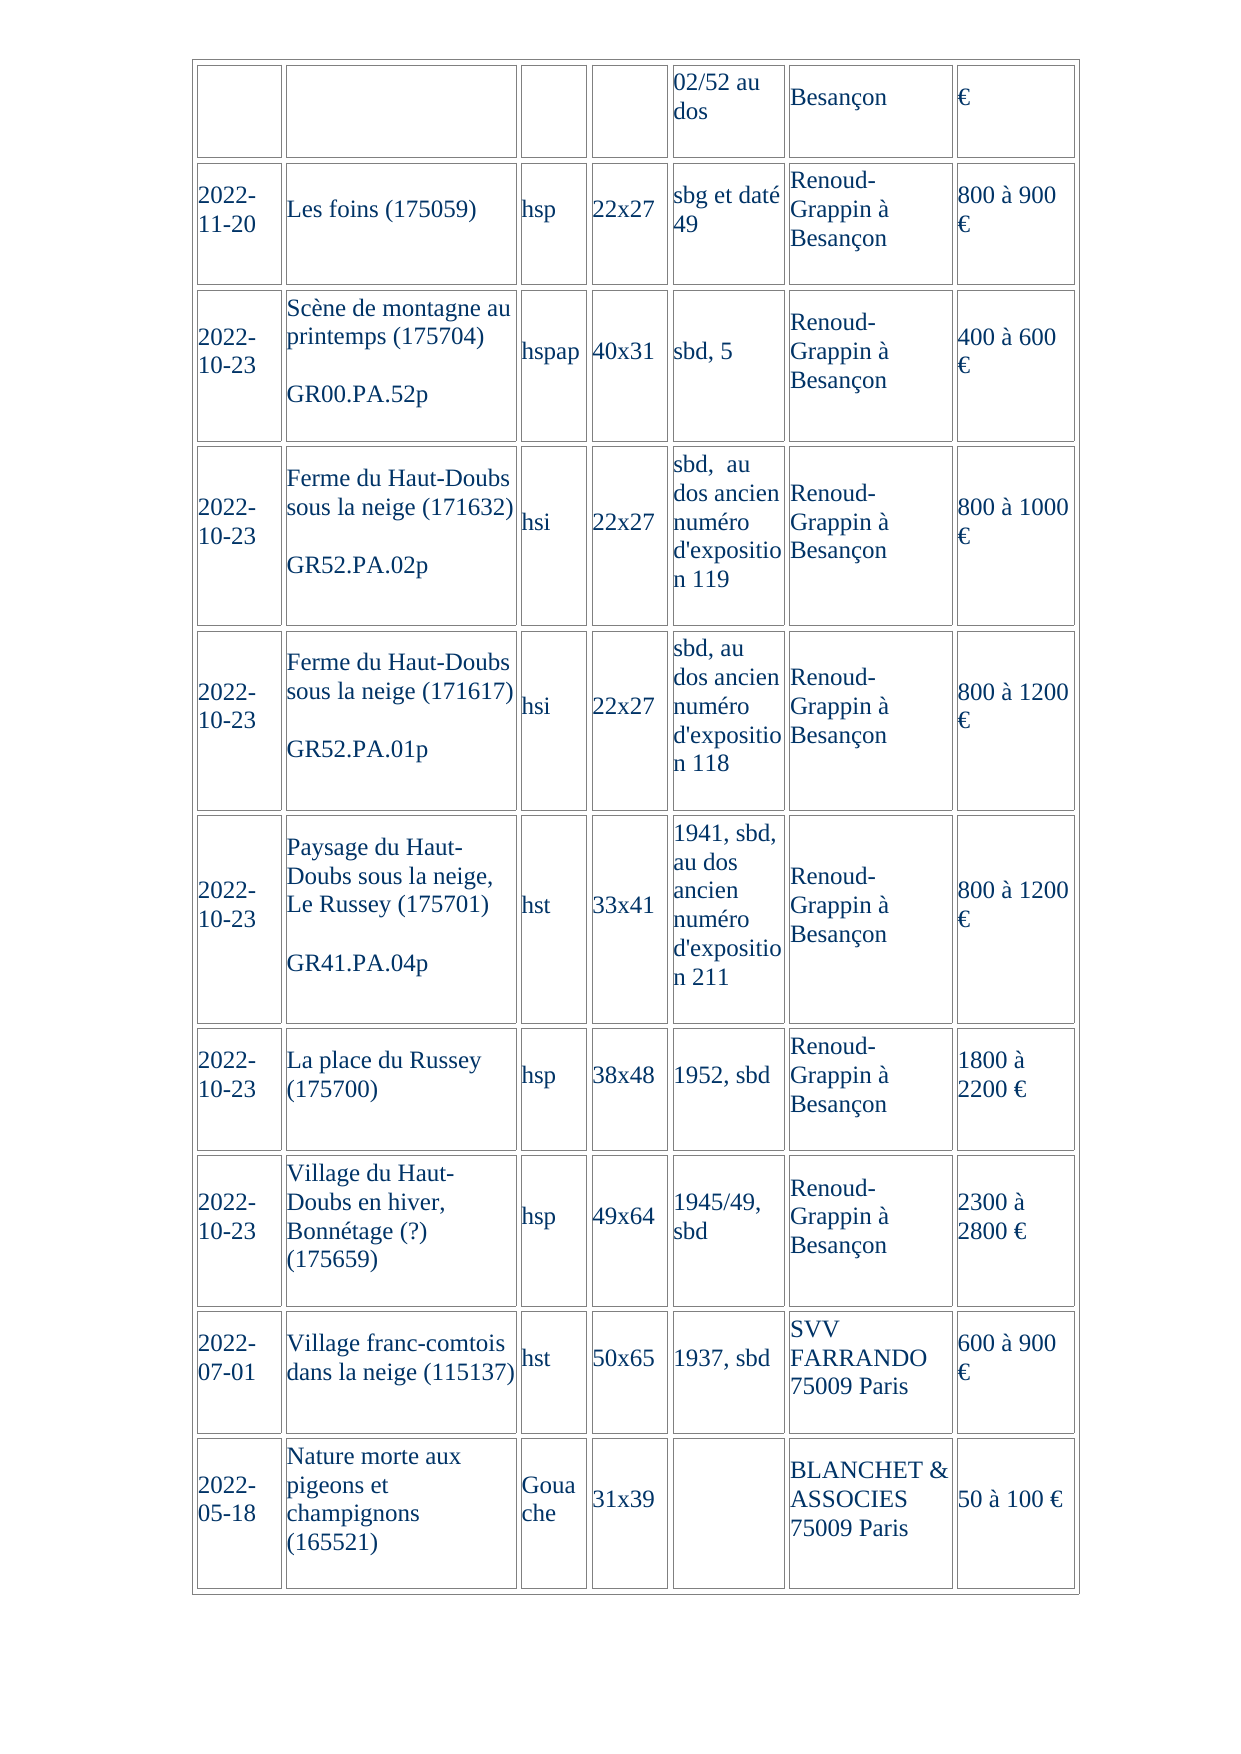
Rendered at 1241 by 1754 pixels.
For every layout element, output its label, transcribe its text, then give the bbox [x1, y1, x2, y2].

table_cell 1945/49, sbd [670, 1150, 787, 1306]
table_cell Paysage du Haut-Doubs sous la neige, Le Russey (175701) GR41.PA.04p [284, 810, 518, 1023]
table_cell 2022-11-20 [195, 157, 283, 284]
table_cell Village franc-comtois dans la neige (115137) [284, 1306, 518, 1433]
table_cell Scène de montagne au printemps (175704) GR00.PA.52p [284, 284, 518, 441]
table_cell 22x27 [589, 625, 670, 810]
table_cell 2022-10-23 [195, 1150, 283, 1306]
table_cell 40x31 [589, 284, 670, 441]
table_cell Renoud-Grappin à Besançon [787, 284, 954, 441]
table_cell [195, 60, 283, 157]
table_cell [519, 60, 589, 157]
table_cell 49x64 [589, 1150, 670, 1306]
table_cell 38x48 [589, 1023, 670, 1150]
table_cell Nature morte aux pigeons et champignons (165521) [284, 1433, 518, 1588]
table_cell [670, 1433, 787, 1588]
table_cell 1952, sbd [670, 1023, 787, 1150]
table_cell 2300 à 2800 € [955, 1150, 1076, 1306]
table_cell sbd, au dos ancien numéro d'exposition 118 [670, 625, 787, 810]
table_cell Ferme du Haut-Doubs sous la neige (171632) GR52.PA.02p [284, 441, 518, 625]
table_cell 2022-10-23 [195, 625, 283, 810]
table_cell hsp [519, 157, 589, 284]
table_cell 800 à 900 € [955, 157, 1076, 284]
table_cell 800 à 1200 € [955, 810, 1076, 1023]
table_cell Renoud-Grappin à Besançon [787, 441, 954, 625]
table_cell 2022-07-01 [195, 1306, 283, 1433]
table_cell Renoud-Grappin à Besançon [787, 1023, 954, 1150]
table_cell 22x27 [589, 441, 670, 625]
table_cell [589, 60, 670, 157]
table_cell 50x65 [589, 1306, 670, 1433]
table_cell hsi [519, 625, 589, 810]
table_cell sbd, au dos ancien numéro d'exposition 119 [670, 441, 787, 625]
table_cell SVV FARRANDO 75009 Paris [787, 1306, 954, 1433]
table_cell Renoud-Grappin à Besançon [787, 157, 954, 284]
table_cell Besançon [787, 60, 954, 157]
table_cell hst [519, 1306, 589, 1433]
table_cell 2022-05-18 [195, 1433, 283, 1588]
table_cell 22x27 [589, 157, 670, 284]
table_cell hst [519, 810, 589, 1023]
table_cell Renoud-Grappin à Besançon [787, 810, 954, 1023]
table_cell Gouache [519, 1433, 589, 1588]
table_cell [674, 1439, 784, 1588]
table_cell 2022-10-23 [195, 1023, 283, 1150]
table_cell 02/52 au dos [670, 60, 787, 157]
table_cell hsp [519, 1023, 589, 1150]
table_cell 1941, sbd, au dos ancien numéro d'exposition 211 [670, 810, 787, 1023]
table_cell sbd, 5 [670, 284, 787, 441]
table_cell 800 à 1200 € [955, 625, 1076, 810]
table_cell BLANCHET & ASSOCIES 75009 Paris [787, 1433, 954, 1588]
table_cell 31x39 [589, 1433, 670, 1588]
table_cell hsi [519, 441, 589, 625]
table_cell Renoud-Grappin à Besançon [787, 625, 954, 810]
table_cell 2022-10-23 [195, 284, 283, 441]
table_cell 2022-10-23 [195, 810, 283, 1023]
table_cell hspap [519, 284, 589, 441]
table_cell Ferme du Haut-Doubs sous la neige (171617) GR52.PA.01p [284, 625, 518, 810]
table_cell 400 à 600 € [955, 284, 1076, 441]
table_cell Renoud-Grappin à Besançon [787, 1150, 954, 1306]
table_cell 50 à 100 € [955, 1433, 1076, 1588]
table_cell Les foins (175059) [284, 157, 518, 284]
table_cell 800 à 1000 € [955, 441, 1076, 625]
table_cell 600 à 900 € [955, 1306, 1076, 1433]
table_cell hsp [519, 1150, 589, 1306]
table_cell 33x41 [589, 810, 670, 1023]
table_cell 1800 à 2200 € [955, 1023, 1076, 1150]
table_cell [284, 60, 518, 157]
table_cell sbg et daté 49 [670, 157, 787, 284]
table_cell € [955, 60, 1076, 157]
table_cell Village du Haut-Doubs en hiver, Bonnétage (?) (175659) [284, 1150, 518, 1306]
table_cell 2022-10-23 [195, 441, 283, 625]
table_cell 1937, sbd [670, 1306, 787, 1433]
table_cell La place du Russey (175700) [284, 1023, 518, 1150]
